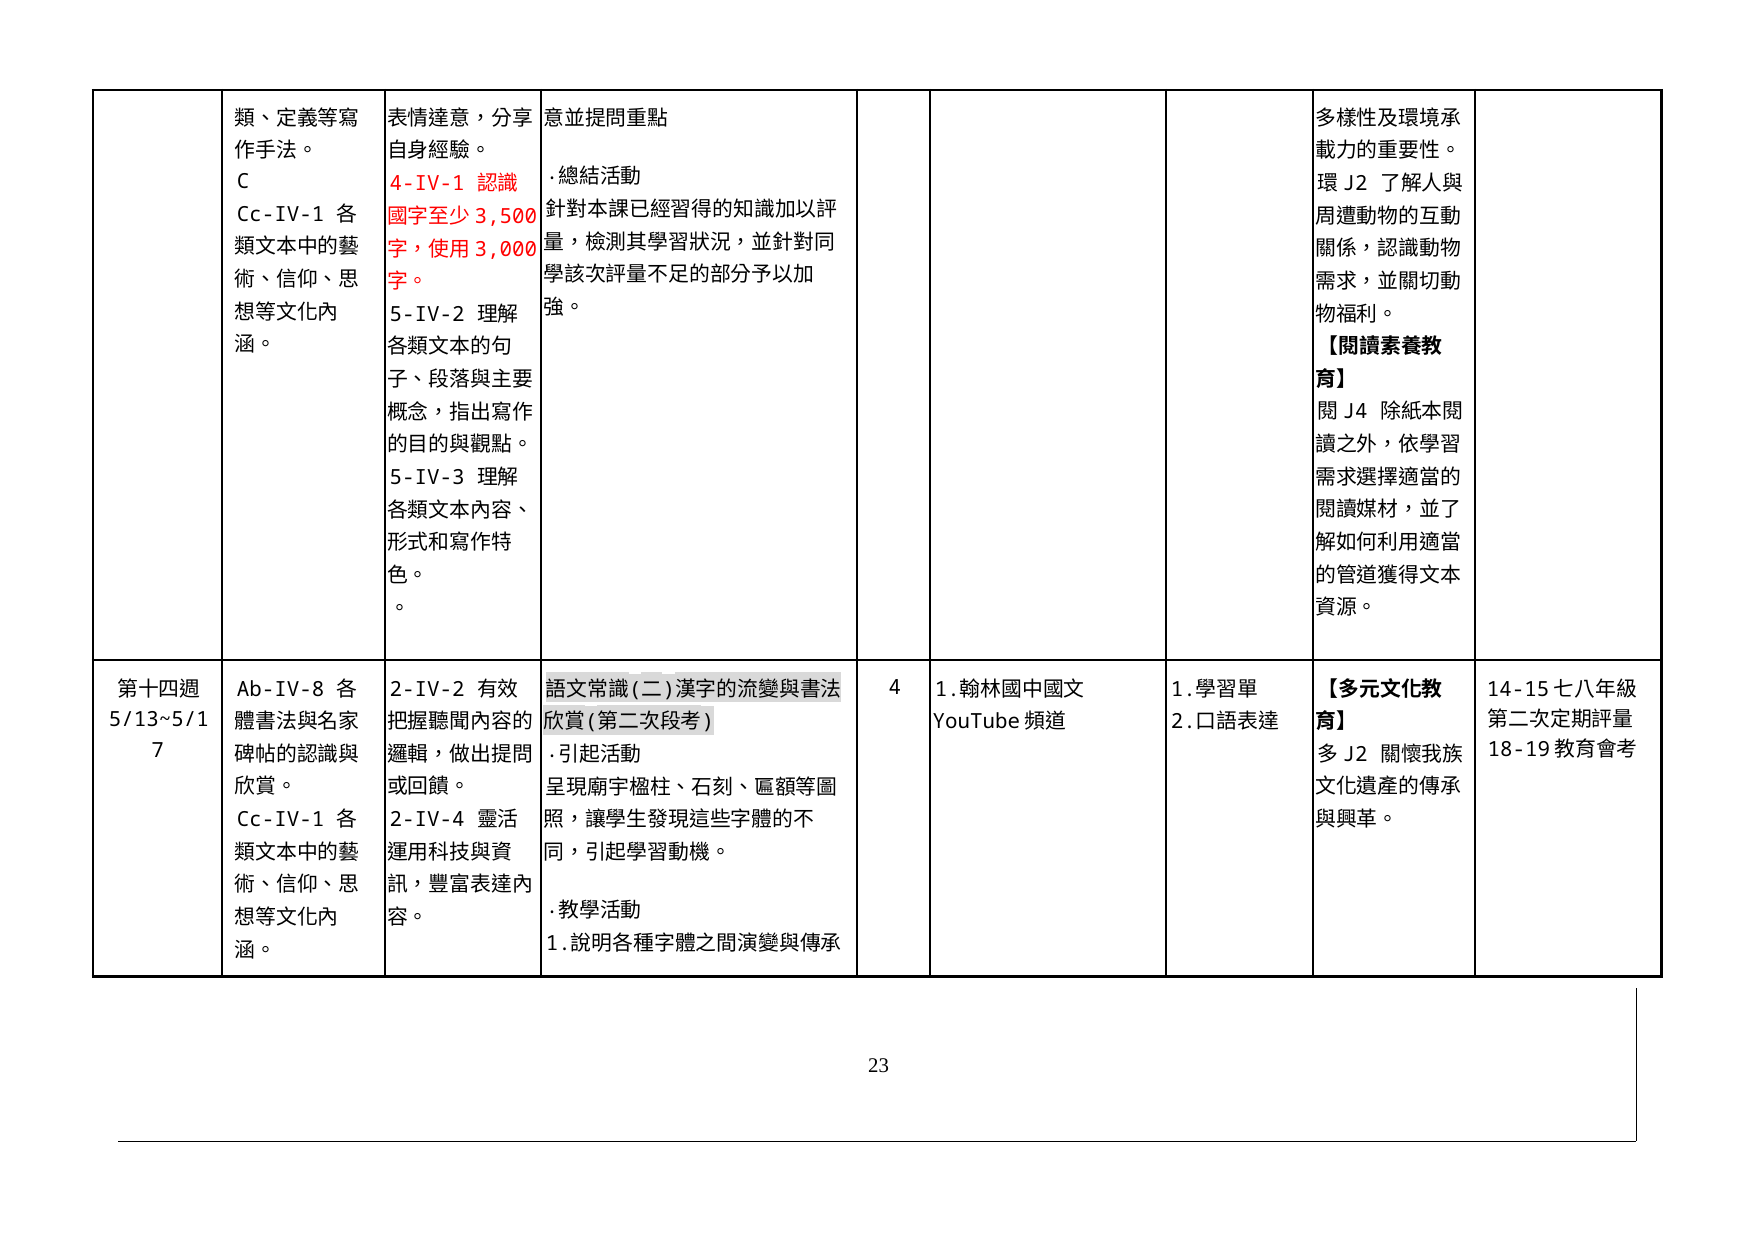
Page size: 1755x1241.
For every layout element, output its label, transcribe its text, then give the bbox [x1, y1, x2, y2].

table_cell 14-15七八年級第二次定期評量 18-19教育會考 [1476, 661, 1660, 975]
table_cell 表情達意，分享自身經驗。 4-IV-1 認識國字至少3,500字，使用3,000字。 5-IV-2 理解各類文本的句子、段落與主要概念，指出寫作的目的與觀點。 5-IV-3 理解各類文本內容、形式和寫作特色。 。 [386, 91, 540, 659]
table_cell 意並提問重點 ‧總結活動 針對本課已經習得的知識加以評量，檢測其學習狀況，並針對同學該次評量不足的部分予以加強。 [542, 91, 856, 659]
table_cell 4 [858, 661, 929, 975]
table_cell [858, 91, 929, 659]
table_cell 2-IV-2 有效把握聽聞內容的邏輯，做出提問或回饋。 2-IV-4 靈活運用科技與資訊，豐富表達內容。 [386, 661, 540, 975]
table_cell Ab-IV-8 各體書法與名家碑帖的認識與欣賞。 Cc-IV-1 各類文本中的藝術、信仰、思想等文化內涵。 [223, 661, 384, 975]
table_cell 1.翰林國中國文YouTube頻道 [931, 661, 1165, 975]
table_cell 多樣性及環境承載力的重要性。 環J2 了解人與周遭動物的互動關係，認識動物需求，並關切動物福利。 【閱讀素養教育】 閱J4 除紙本閱讀之外，依學習需求選擇適當的閱讀媒材，並了解如何利用適當的管道獲得文本資源。 [1314, 91, 1474, 659]
table_cell 第十四週 5/13~5/17 [94, 661, 221, 975]
table_cell [931, 91, 1165, 659]
table_cell 1.學習單 2.口語表達 [1167, 661, 1312, 975]
table_cell [1476, 91, 1660, 659]
table_cell 【多元文化教育】 多J2 關懷我族文化遺產的傳承與興革。 [1314, 661, 1474, 975]
table_cell 類、定義等寫作手法。 C Cc-IV-1 各類文本中的藝術、信仰、思想等文化內涵。 [223, 91, 384, 659]
table_cell [1167, 91, 1312, 659]
table_cell [94, 91, 221, 659]
table_cell 語文常識(二)漢字的流變與書法欣賞(第二次段考) ‧引起活動 呈現廟宇楹柱、石刻、匾額等圖照，讓學生發現這些字體的不同，引起學習動機。 ‧教學活動 1.說明各種字體之間演變與傳承 [542, 661, 856, 975]
